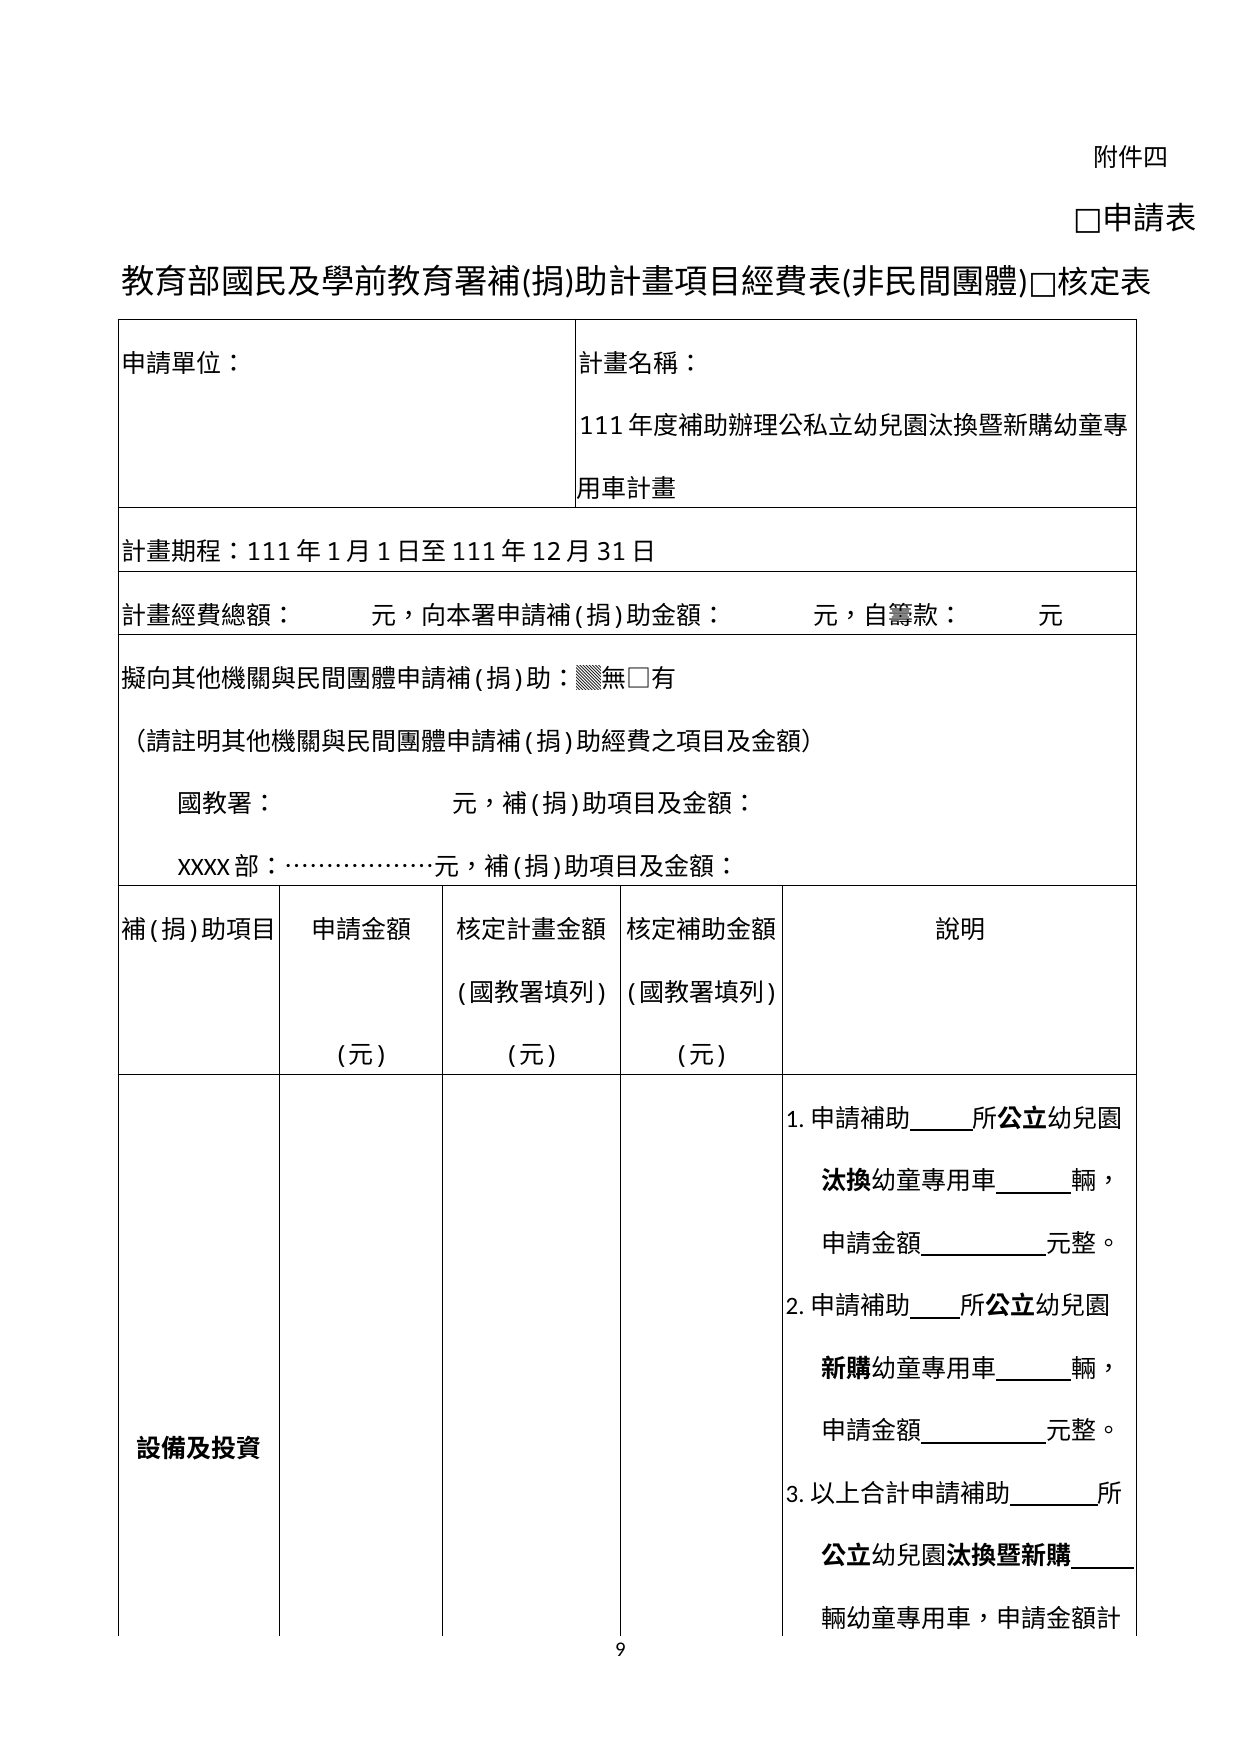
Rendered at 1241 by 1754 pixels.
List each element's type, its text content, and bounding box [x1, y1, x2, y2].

table_cell 計畫期程：111年1月1日至111年12月31日 [119, 508, 1136, 571]
table_cell 計畫名稱： 111年度補助辦理公私立幼兒園汰換暨新購幼童專用車計畫 [576, 320, 1136, 507]
table_cell 計畫經費總額： 元，向本署申請補(捐)助金額： 元，自籌款： 元 [119, 572, 1136, 634]
table_cell [1137, 885, 1216, 1074]
table_cell [1137, 634, 1216, 885]
table_cell [443, 1075, 620, 1636]
table_cell 申請單位： [119, 320, 575, 507]
table_cell 教育部國民及學前教育署補(捐)助計畫項目經費表(非民間團體)□核定表 [118, 237, 1216, 318]
table_header [425, 112, 547, 237]
table_cell 擬向其他機關與民間團體申請補(捐)助：▓無□有 （請註明其他機關與民間團體申請補(捐)助經費之項目及金額） 國教署： 元，補(捐)助項目及金額： XXXX部：………………元，補(捐)助項目及金額： [119, 635, 1136, 885]
table_header [548, 112, 750, 237]
table_cell [1137, 571, 1216, 634]
table_cell 申請補助 所公立幼兒園汰換幼童專用車 輛， 申請金額 元整。 申請補助 所公立幼兒園新購幼童專用車 輛， 申請金額 元整。 以上合計申請補助 所公立幼兒園汰換暨新購 輛幼童專用車，申請金額計 元整。 (申請金額以購車費用之百分之四十計算) [783, 1075, 1136, 1636]
table_cell 核定計畫金額(國教署填列) (元) [443, 886, 620, 1074]
table_cell [621, 1075, 782, 1636]
table_cell 設備及投資 [119, 1075, 279, 1636]
table_header 附件四 □申請表 [750, 112, 1216, 237]
table_cell [280, 1075, 442, 1636]
table_cell [1137, 507, 1216, 571]
table_header [118, 112, 425, 237]
table_cell [1137, 1074, 1216, 1636]
table_cell 核定補助金額 (國教署填列) (元) [621, 886, 782, 1074]
table_cell 申請金額 (元) [280, 886, 442, 1074]
table_cell 補(捐)助項目 [119, 886, 279, 1074]
table_cell [1137, 319, 1216, 507]
table_cell 說明 [783, 886, 1136, 1074]
